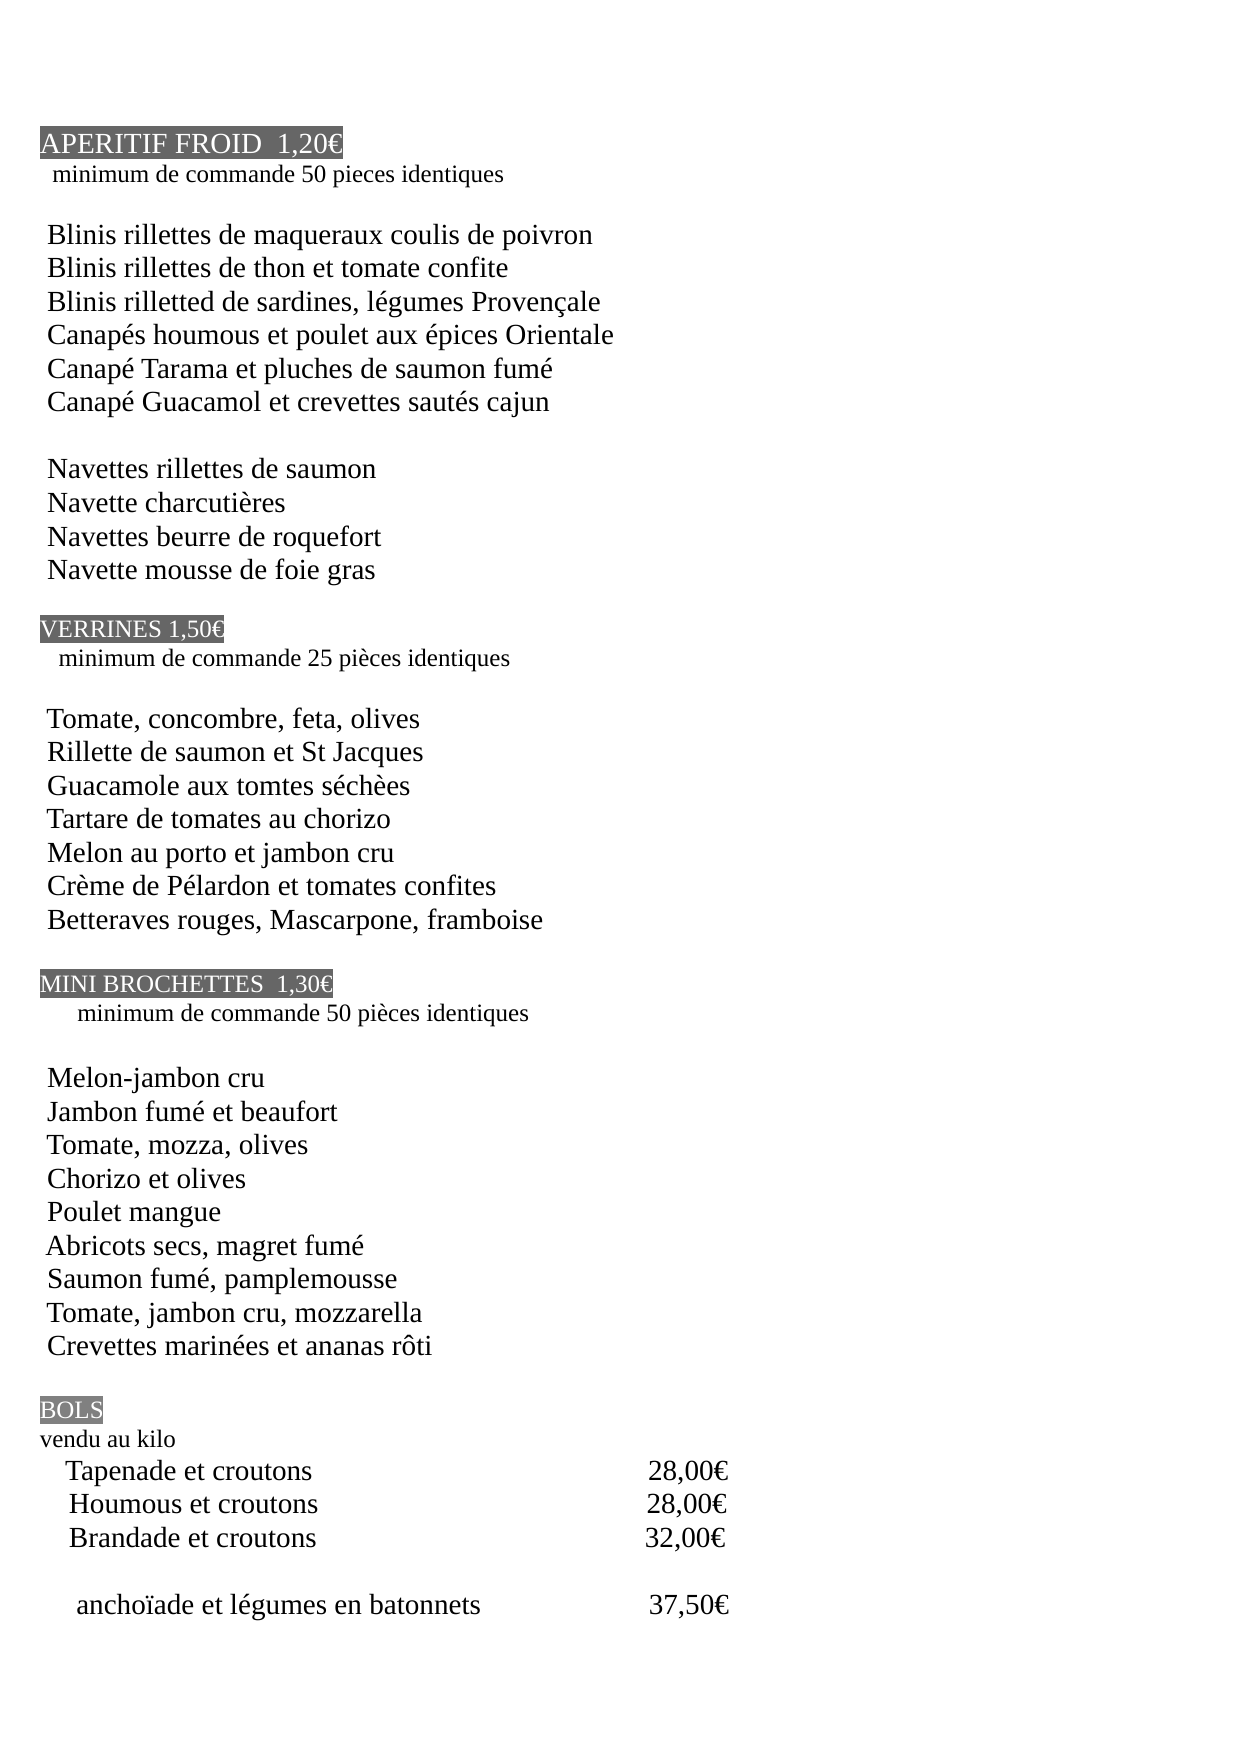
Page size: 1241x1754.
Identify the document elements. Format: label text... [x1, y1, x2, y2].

text VERRINES 1,50€ [39, 614, 1206, 643]
text Brandade et croutons 32,00€ [39, 1520, 1206, 1554]
text Abricots secs, magret fumé [39, 1228, 1206, 1261]
text minimum de commande 50 pièces identiques [39, 998, 1206, 1027]
text Blinis rilletted de sardines, légumes Provençale [39, 284, 1206, 317]
text Navettes beurre de roquefort [39, 519, 1206, 552]
text Navette mousse de foie gras [39, 552, 1206, 586]
text minimum de commande 25 pièces identiques [39, 643, 1206, 672]
text Betteraves rouges, Mascarpone, framboise [39, 902, 1206, 936]
text Saumon fumé, pamplemousse [39, 1261, 1206, 1295]
text Chorizo et olives [39, 1161, 1206, 1194]
text Jambon fumé et beaufort [39, 1094, 1206, 1127]
text minimum de commande 50 pieces identiques [39, 159, 1206, 188]
text Houmous et croutons 28,00€ [39, 1487, 1206, 1520]
text Tomate, concombre, feta, olives [39, 701, 1206, 734]
text APERITIF FROID 1,20€ [39, 126, 1206, 159]
text Tomate, mozza, olives [39, 1127, 1206, 1161]
text Melon-jambon cru [39, 1060, 1206, 1094]
text Canapé Tarama et pluches de saumon fumé [39, 351, 1206, 384]
text Tapenade et croutons 28,00€ [39, 1453, 1206, 1487]
text Canapés houmous et poulet aux épices Orientale [39, 317, 1206, 351]
text Poulet mangue [39, 1194, 1206, 1228]
text MINI BROCHETTES 1,30€ [39, 969, 1206, 998]
text Rillette de saumon et St Jacques [39, 734, 1206, 768]
text Crème de Pélardon et tomates confites [39, 868, 1206, 902]
text Crevettes marinées et ananas rôti [39, 1328, 1206, 1362]
text anchoïade et légumes en batonnets 37,50€ [39, 1587, 1206, 1621]
text Melon au porto et jambon cru [39, 835, 1206, 868]
text Blinis rillettes de maqueraux coulis de poivron [39, 217, 1206, 250]
text Tartare de tomates au chorizo [39, 801, 1206, 835]
text Navettes rillettes de saumon [39, 452, 1206, 485]
text Tomate, jambon cru, mozzarella [39, 1295, 1206, 1328]
text BOLS [39, 1396, 1206, 1424]
text Blinis rillettes de thon et tomate confite [39, 250, 1206, 284]
text Canapé Guacamol et crevettes sautés cajun [39, 384, 1206, 418]
text vendu au kilo [39, 1424, 1206, 1453]
text Navette charcutières [39, 485, 1206, 519]
text Guacamole aux tomtes séchèes [39, 768, 1206, 801]
